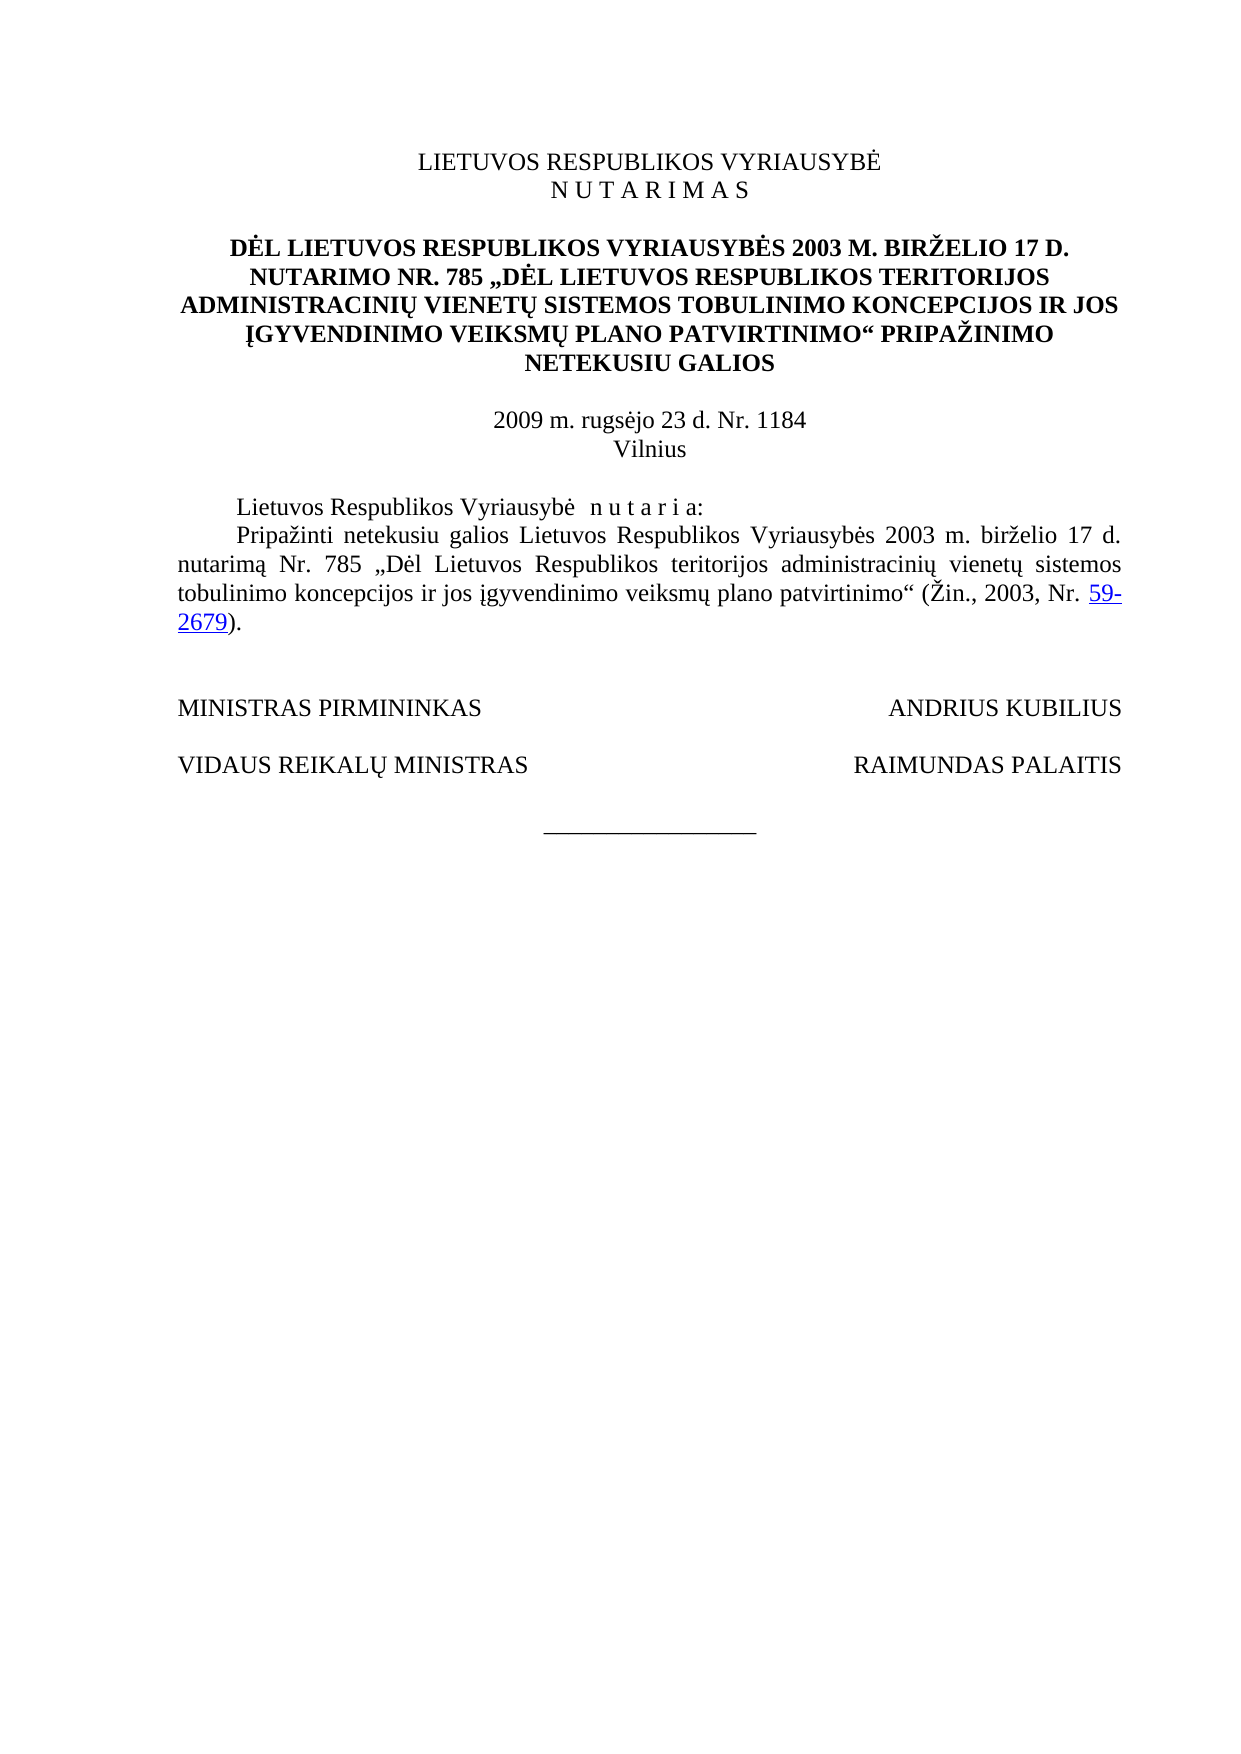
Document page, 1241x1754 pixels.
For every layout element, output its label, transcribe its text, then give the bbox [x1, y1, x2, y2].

text _________________ [177, 808, 1122, 837]
text 2009 m. rugsėjo 23 d. Nr. 1184 [177, 406, 1122, 434]
text Pripažinti netekusiu galios Lietuvos Respublikos Vyriausybės 2003 m. birželio 17 d. nutarimą Nr. 785 „Dėl Lietuvos Respublikos teritorijos administracinių vienetų sistemos tobulinimo koncepcijos ir jos įgyvendinimo veiksmų plano patvirtinimo“ (Žin., 2003, Nr. 59-2679). [177, 521, 1122, 636]
text VIDAUS REIKALŲ MINISTRAS RAIMUNDAS PALAITIS [177, 751, 1122, 779]
text MINISTRAS PIRMININKAS ANDRIUS KUBILIUS [177, 693, 1122, 722]
text Lietuvos Respublikos Vyriausybė nutaria: [177, 492, 1122, 521]
text Vilnius [177, 434, 1122, 463]
text NUTARIMAS [177, 176, 1122, 204]
text DĖL LIETUVOS RESPUBLIKOS VYRIAUSYBĖS 2003 M. BIRŽELIO 17 D. NUTARIMO NR. 785 „DĖL LIETUVOS RESPUBLIKOS TERITORIJOS ADMINISTRACINIŲ VIENETŲ SISTEMOS TOBULINIMO KONCEPCIJOS IR JOS ĮGYVENDINIMO VEIKSMŲ PLANO PATVIRTINIMO“ PRIPAŽINIMO NETEKUSIU GALIOS [177, 233, 1122, 377]
text Lietuvos Respublikos Vyriausybė [177, 147, 1122, 176]
